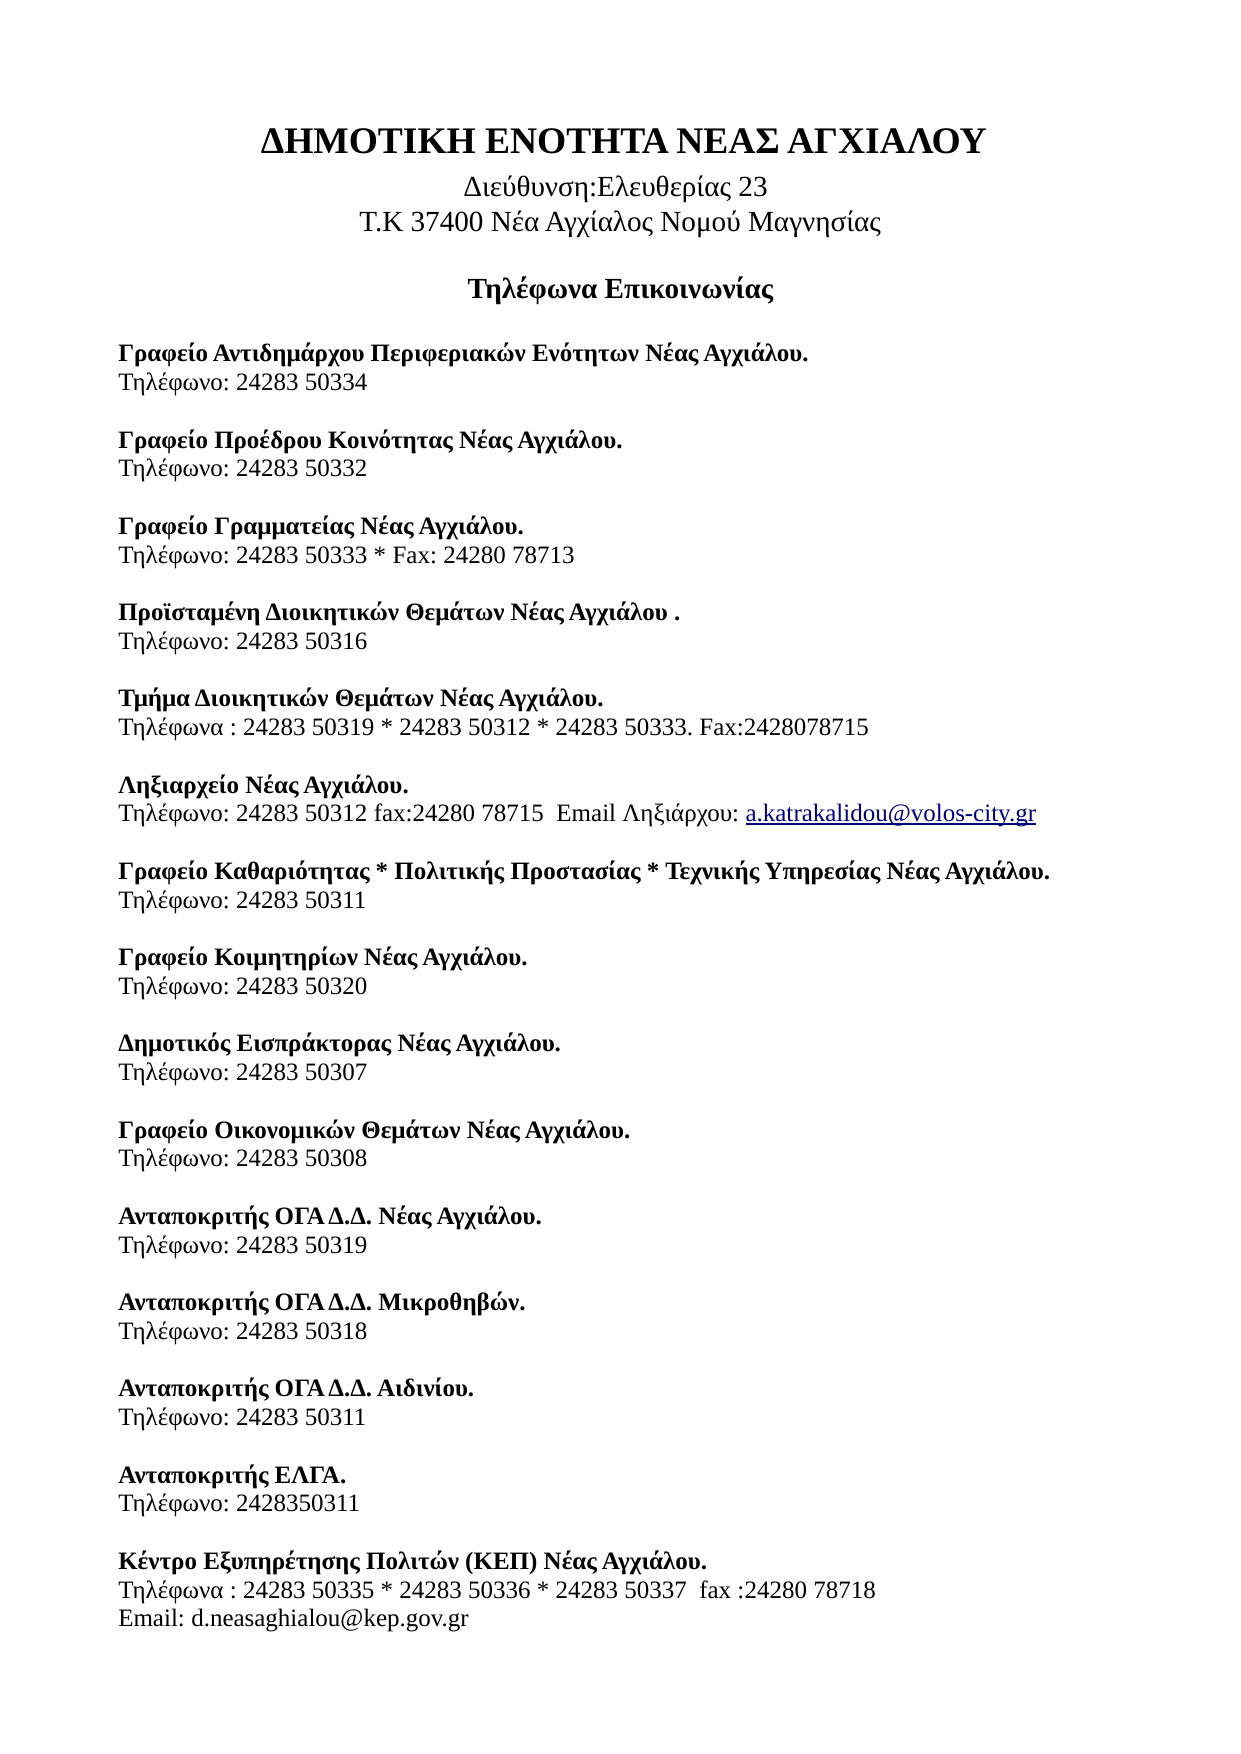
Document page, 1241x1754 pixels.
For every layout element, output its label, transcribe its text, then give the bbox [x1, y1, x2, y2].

text Γραφείο Καθαριότητας * Πολιτικής Προστασίας * Τεχνικής Υπηρεσίας Νέας Αγχιάλου. [118, 856, 1122, 885]
text Ανταποκριτής ΟΓΑ Δ.Δ. Μικροθηβών. [118, 1287, 1122, 1316]
text Γραφείο Κοιμητηρίων Νέας Αγχιάλου. [118, 942, 1122, 971]
text Τ.Κ 37400 Νέα Αγχίαλος Νομού Μαγνησίας [118, 204, 1122, 238]
text Τηλέφωνο: 24283 50334 [118, 367, 1122, 396]
text Τηλέφωνο: 24283 50320 [118, 971, 1122, 1000]
text Τηλέφωνα : 24283 50319 * 24283 50312 * 24283 50333. Fax:2428078715 [118, 712, 1122, 741]
text Τηλέφωνο: 24283 50333 * Fax: 24280 78713 [118, 540, 1122, 568]
text Τηλέφωνο: 24283 50312 fax:24280 78715 Email Ληξιάρχου: a.katrakalidou@volos-city.gr [118, 798, 1122, 827]
text Διεύθυνση:Ελευθερίας 23 [118, 161, 1122, 204]
text Τηλέφωνο: 24283 50311 [118, 885, 1122, 913]
text Τηλέφωνο: 24283 50307 [118, 1057, 1122, 1086]
text Τηλέφωνο: 2428350311 [118, 1488, 1122, 1517]
text Τηλέφωνα Επικοινωνίας [118, 271, 1122, 305]
text Τηλέφωνο: 24283 50308 [118, 1143, 1122, 1172]
text Γραφείο Γραμματείας Νέας Αγχιάλου. [118, 511, 1122, 540]
text Γραφείο Οικονομικών Θεμάτων Νέας Αγχιάλου. [118, 1115, 1122, 1143]
text Τμήμα Διοικητικών Θεμάτων Νέας Αγχιάλου. [118, 683, 1122, 712]
text Τηλέφωνα : 24283 50335 * 24283 50336 * 24283 50337 fax :24280 78718 [118, 1575, 1122, 1603]
text Email: d.neasaghialou@kep.gov.gr [118, 1603, 1122, 1632]
text Τηλέφωνο: 24283 50316 [118, 626, 1122, 655]
text Δημοτικός Εισπράκτορας Νέας Αγχιάλου. [118, 1028, 1122, 1057]
text Ληξιαρχείο Νέας Αγχιάλου. [118, 770, 1122, 798]
text Προϊσταμένη Διοικητικών Θεμάτων Νέας Αγχιάλου . [118, 597, 1122, 626]
text Γραφείο Προέδρου Κοινότητας Νέας Αγχιάλου. [118, 425, 1122, 453]
text Κέντρο Εξυπηρέτησης Πολιτών (ΚΕΠ) Νέας Αγχιάλου. [118, 1546, 1122, 1575]
text Τηλέφωνο: 24283 50332 [118, 453, 1122, 482]
text Ανταποκριτής ΕΛΓΑ. [118, 1460, 1122, 1488]
text Τηλέφωνο: 24283 50318 [118, 1316, 1122, 1345]
text Γραφείο Αντιδημάρχου Περιφεριακών Ενότητων Νέας Αγχιάλου. [118, 338, 1122, 367]
text Τηλέφωνο: 24283 50319 [118, 1230, 1122, 1258]
text Τηλέφωνο: 24283 50311 [118, 1402, 1122, 1431]
text ΔΗΜΟΤΙΚΗ ΕΝΟΤΗΤΑ ΝΕΑΣ ΑΓΧΙΑΛΟΥ [118, 118, 1122, 161]
text Ανταποκριτής ΟΓΑ Δ.Δ. Αιδινίου. [118, 1373, 1122, 1402]
text Ανταποκριτής ΟΓΑ Δ.Δ. Νέας Αγχιάλου. [118, 1201, 1122, 1230]
